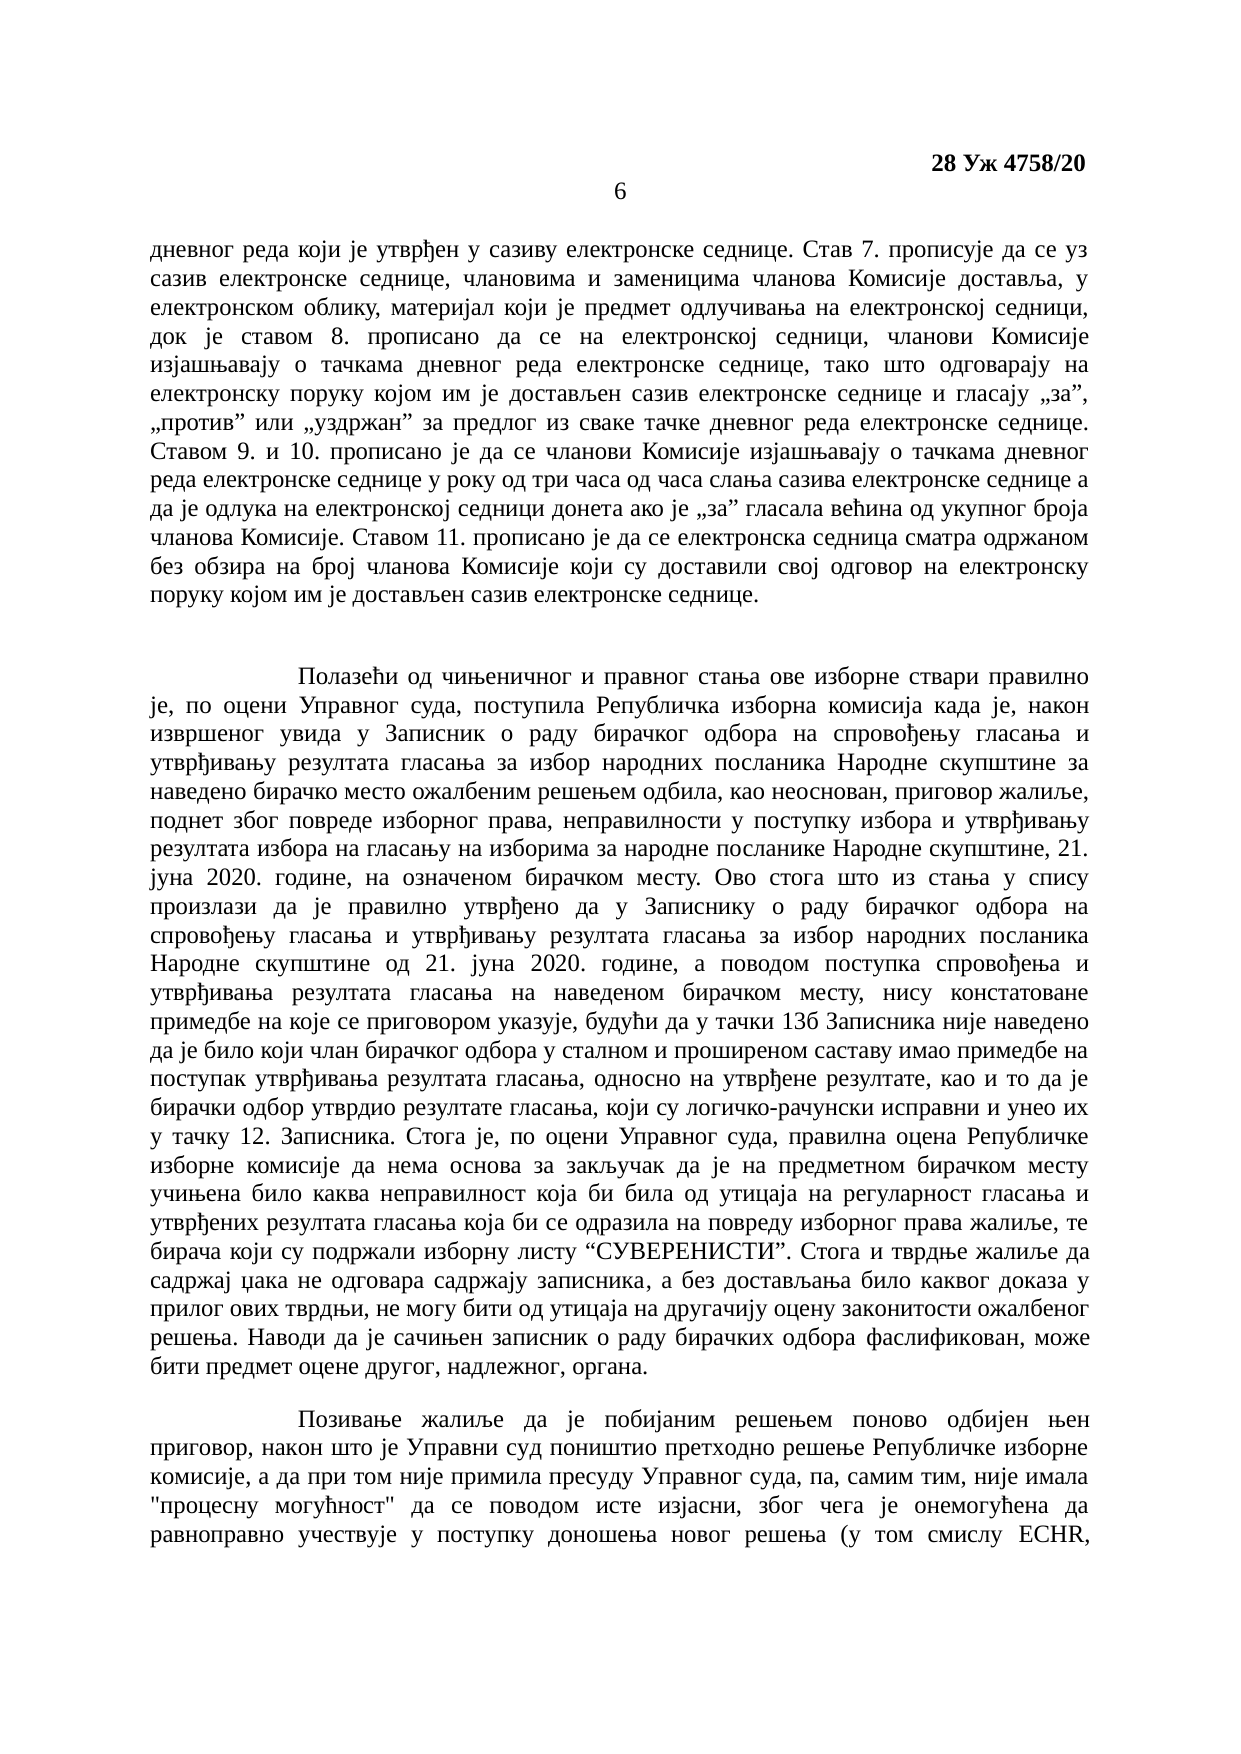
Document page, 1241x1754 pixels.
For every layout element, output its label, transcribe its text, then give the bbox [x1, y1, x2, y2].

text дневног реда који је утврђен у сазиву електронске седнице. Став 7. прописује да се уз сазив електронске седнице, члановима и заменицима чланова Комисије доставља, у електронском облику, материјал који је предмет одлучивања на електронској седници, док је ставом 8. прописано да се на електронској седници, чланови Комисије изјашњавају о тачкама дневног реда електронске седнице, тако што одговарају на електронску поруку којом им је достављен сазив електронске седнице и гласају „за”, „против” или „уздржан” за предлог из сваке тачке дневног реда електронске седнице. Ставом 9. и 10. прописано је да се чланови Комисије изјашњавају о тачкама дневног реда електронске седнице у року од три часа од часа слања сазива електронске седнице а да је одлука на електронској седници донета ако је „за” гласала већина од укупног броја чланова Комисије. Ставом 11. прописано је да се електронска седница сматра одржаном без обзира на број чланова Комисије који су доставили свој одговор на електронску поруку којом им је достављен сазив електронске седнице. [150, 234, 1090, 608]
text Полазећи од чињеничног и правног стања ове изборне ствари правилно је, по оцени Управног суда, поступила Републичка изборна комисија када је, након извршеног увида у Записник о раду бирачког одбора на спровођењу гласања и утврђивању резултата гласања за избор народних посланика Народне скупштине за наведено бирачко место ожалбеним решењем одбила, као неоснован, приговор жалиље, поднет због повреде изборног права, неправилности у поступку избора и утврђивању резултата избора на гласању на изборима за народне посланике Народне скупштине, 21. јуна 2020. године, на означеном бирачком месту. Ово стога што из стања у спису произлази да је правилно утврђено да у Записнику о раду бирачког одбора на спровођењу гласања и утврђивању резултата гласања за избор народних посланика Народне скупштине од 21. јуна 2020. године, а поводом поступка спровођења и утврђивања резултата гласања на наведеном бирачком месту, нису констатоване примедбе на које се приговором указује, будући да у тачки 13б Записника није наведено да је било који члан бирачког одбора у сталном и проширеном саставу имао примедбе на поступак утврђивања резултата гласања, односно на утврђене резултате, као и то да је бирачки одбор утврдио резултате гласања, који су логичко-рачунски исправни и унео их у тачку 12. Записника. Стога је, по оцени Управног суда, правилна оцена Републичке изборне комисије да нема основа за закључак да је на предметном бирачком месту учињена било каква неправилност која би била од утицаја на регуларност гласања и утврђених резултата гласања која би се одразила на повреду изборног права жалиље, те бирача који су подржали изборну листу “СУВЕРЕНИСТИ”. Стога и тврдње жалиље да садржај џака не одговара садржају записника, а без достављања било каквог доказа у прилог ових тврдњи, не могу бити од утицаја на другачију оцену законитости ожалбеног решења. Наводи да је сачињен записник о раду бирачких одбора фаслификован, може бити предмет оцене другог, надлежног, органа. [150, 661, 1090, 1380]
text Позивање жалиље да је побијаним решењем поново одбијен њен приговор, након што је Управни суд поништио претходно решење Републичке изборне комисије, а да при том није примила пресуду Управног суда, па, самим тим, није имала "процесну могућност" да се поводом исте изјасни, због чега је онемогућена да равноправно учествује у поступку доношења новог решења (у том смислу ECHR, [150, 1404, 1090, 1547]
